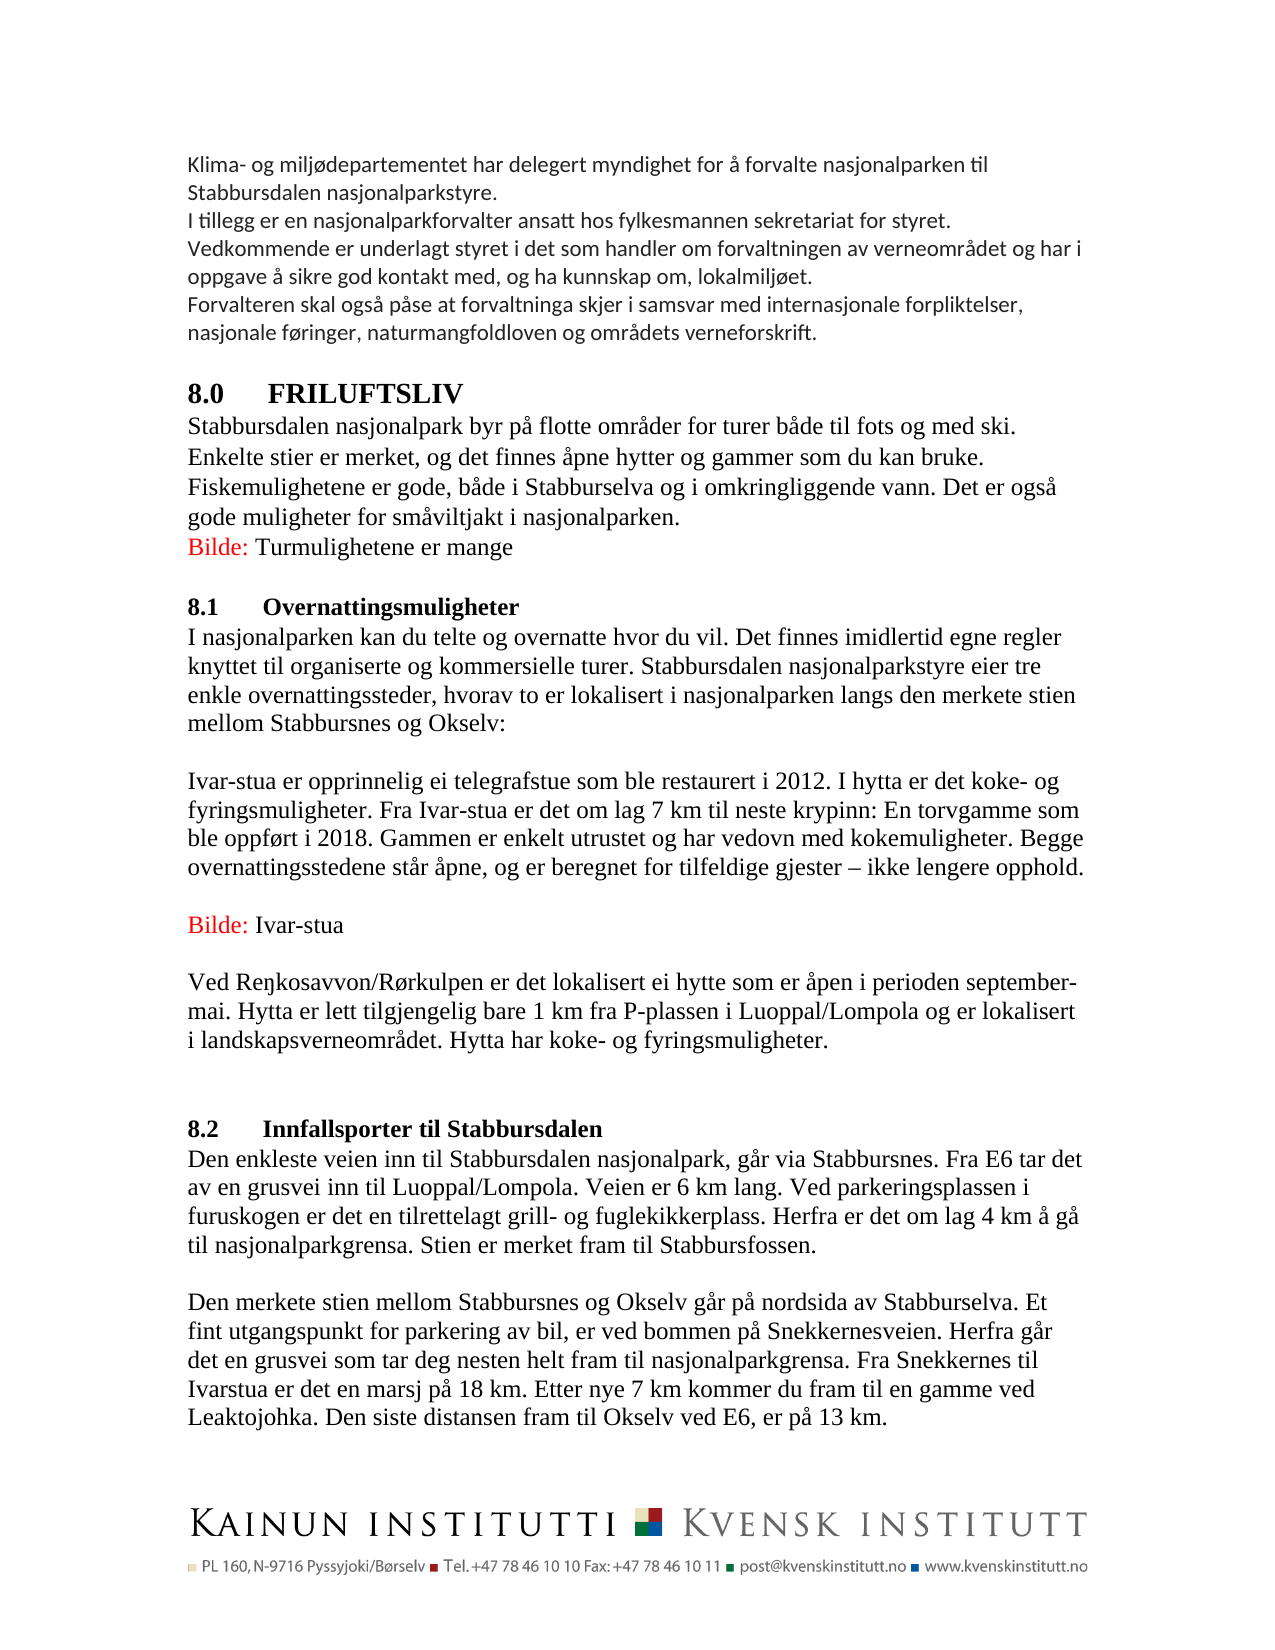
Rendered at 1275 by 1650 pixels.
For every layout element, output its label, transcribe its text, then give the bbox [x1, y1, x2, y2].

text Ved Reŋkosavvon/Rørkulpen er det lokalisert ei hytte som er åpen i perioden september-mai. Hytta er lett tilgjengelig bare 1 km fra P-plassen i Luoppal/Lompola og er lokalisert i landskapsverneområdet. Hytta har koke- og fyringsmuligheter. [187, 967, 1087, 1053]
text 8.1 Overnattingsmuligheter [187, 592, 1087, 621]
text 8.2 Innfallsporter til Stabbursdalen [187, 1114, 1087, 1142]
text Bilde: Ivar-stua [187, 910, 1087, 938]
text I tillegg er en nasjonalparkforvalter ansatt hos fylkesmannen sekretariat for styret. Vedkommende er underlagt styret i det som handler om forvaltningen av verneområdet og har i oppgave å sikre god kontakt med, og ha kunnskap om, lokalmiljøet. [187, 206, 1087, 290]
text I nasjonalparken kan du telte og overnatte hvor du vil. Det finnes imidlertid egne regler knyttet til organiserte og kommersielle turer. Stabbursdalen nasjonalparkstyre eier tre enkle overnattingssteder, hvorav to er lokalisert i nasjonalparken langs den merkete stien mellom Stabbursnes og Okselv: [187, 622, 1087, 737]
text Forvalteren skal også påse at forvaltninga skjer i samsvar med internasjonale forpliktelser, nasjonale føringer, naturmangfoldloven og områdets verneforskrift. [187, 290, 1087, 346]
text Stabbursdalen nasjonalpark byr på flotte områder for turer både til fots og med ski. Enkelte stier er merket, og det finnes åpne hytter og gammer som du kan bruke. Fiskemulighetene er gode, både i Stabburselva og i omkringliggende vann. Det er også gode muligheter for småviltjakt i nasjonalparken. [187, 411, 1087, 531]
text 8.0 FRILUFTSLIV [187, 376, 1087, 410]
text Den enkleste veien inn til Stabbursdalen nasjonalpark, går via Stabbursnes. Fra E6 tar det av en grusvei inn til Luoppal/Lompola. Veien er 6 km lang. Ved parkeringsplassen i furuskogen er det en tilrettelagt grill- og fuglekikkerplass. Herfra er det om lag 4 km å gå til nasjonalparkgrensa. Stien er merket fram til Stabbursfossen. [187, 1144, 1087, 1259]
text Klima- og miljødepartementet har delegert myndighet for å forvalte nasjonalparken til Stabbursdalen nasjonalparkstyre. [187, 150, 1087, 206]
text Ivar-stua er opprinnelig ei telegrafstue som ble restaurert i 2012. I hytta er det koke- og fyringsmuligheter. Fra Ivar-stua er det om lag 7 km til neste krypinn: En torvgamme som ble oppført i 2018. Gammen er enkelt utrustet og har vedovn med kokemuligheter. Begge overnattingsstedene står åpne, og er beregnet for tilfeldige gjester – ikke lengere opphold. [187, 766, 1087, 881]
text Bilde: Turmulighetene er mange [187, 532, 1087, 561]
picture [187, 1508, 1088, 1577]
text Den merkete stien mellom Stabbursnes og Okselv går på nordsida av Stabburselva. Et fint utgangspunkt for parkering av bil, er ved bommen på Snekkernesveien. Herfra går det en grusvei som tar deg nesten helt fram til nasjonalparkgrensa. Fra Snekkernes til Ivarstua er det en marsj på 18 km. Etter nye 7 km kommer du fram til en gamme ved Leaktojohka. Den siste distansen fram til Okselv ved E6, er på 13 km. [187, 1287, 1087, 1431]
